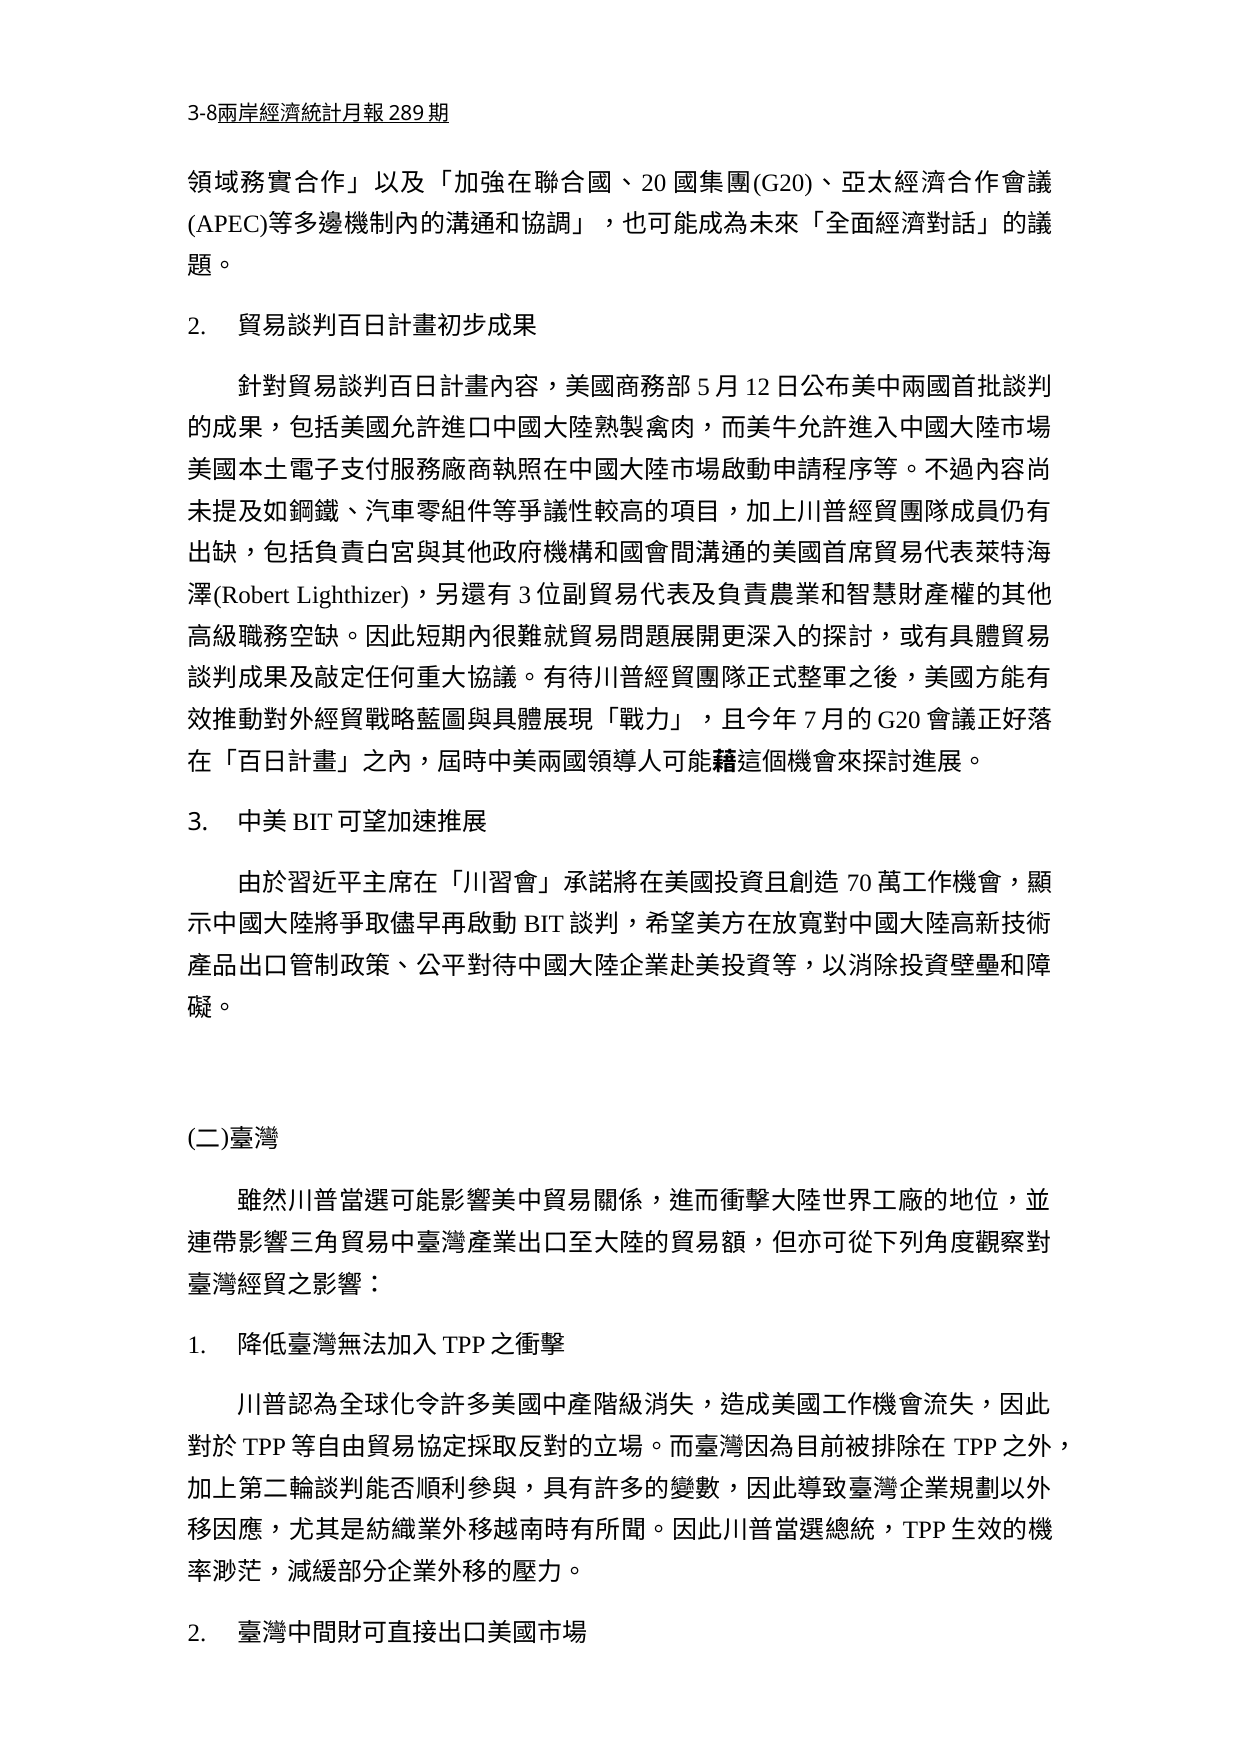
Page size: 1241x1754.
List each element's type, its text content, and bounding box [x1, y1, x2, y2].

text (二)臺灣 [187, 1095, 1053, 1158]
list 臺灣中間財可直接出口美國市場 [187, 1608, 1053, 1649]
text 領域務實合作」以及「加強在聯合國、20國集團(G20)、亞太經濟合作會議(APEC)等多邊機制內的溝通和協調」，也可能成為未來「全面經濟對話」的議題。 [187, 158, 1053, 283]
list 貿易談判百日計畫初步成果 [187, 301, 1053, 343]
text 由於習近平主席在「川習會」承諾將在美國投資且創造70萬工作機會，顯示中國大陸將爭取儘早再啟動BIT談判，希望美方在放寬對中國大陸高新技術產品出口管制政策、公平對待中國大陸企業赴美投資等，以消除投資壁壘和障礙。 [187, 858, 1053, 1024]
list 降低臺灣無法加入TPP之衝擊 [187, 1320, 1053, 1362]
text 川普認為全球化令許多美國中產階級消失，造成美國工作機會流失，因此對於TPP等自由貿易協定採取反對的立場。而臺灣因為目前被排除在TPP之外，加上第二輪談判能否順利參與，具有許多的變數，因此導致臺灣企業規劃以外移因應，尤其是紡織業外移越南時有所聞。因此川普當選總統，TPP生效的機率渺茫，減緩部分企業外移的壓力。 [187, 1381, 1053, 1589]
text 雖然川普當選可能影響美中貿易關係，進而衝擊大陸世界工廠的地位，並連帶影響三角貿易中臺灣產業出口至大陸的貿易額，但亦可從下列角度觀察對臺灣經貿之影響： [187, 1176, 1053, 1301]
list 中美BIT可望加速推展 [187, 797, 1053, 839]
text 針對貿易談判百日計畫內容，美國商務部5月12日公布美中兩國首批談判的成果，包括美國允許進口中國大陸熟製禽肉，而美牛允許進入中國大陸市場；美國本土電子支付服務廠商執照在中國大陸市場啟動申請程序等。不過內容尚未提及如鋼鐵、汽車零組件等爭議性較高的項目，加上川普經貿團隊成員仍有出缺，包括負責白宮與其他政府機構和國會間溝通的美國首席貿易代表萊特海澤(Robert Lighthizer)，另還有3位副貿易代表及負責農業和智慧財產權的其他高級職務空缺。因此短期內很難就貿易問題展開更深入的探討，或有具體貿易談判成果及敲定任何重大協議。有待川普經貿團隊正式整軍之後，美國方能有效推動對外經貿戰略藍圖與具體展現「戰力」，且今年7月的G20會議正好落在「百日計畫」之內，屆時中美兩國領導人可能藉這個機會來探討進展。 [187, 362, 1053, 778]
